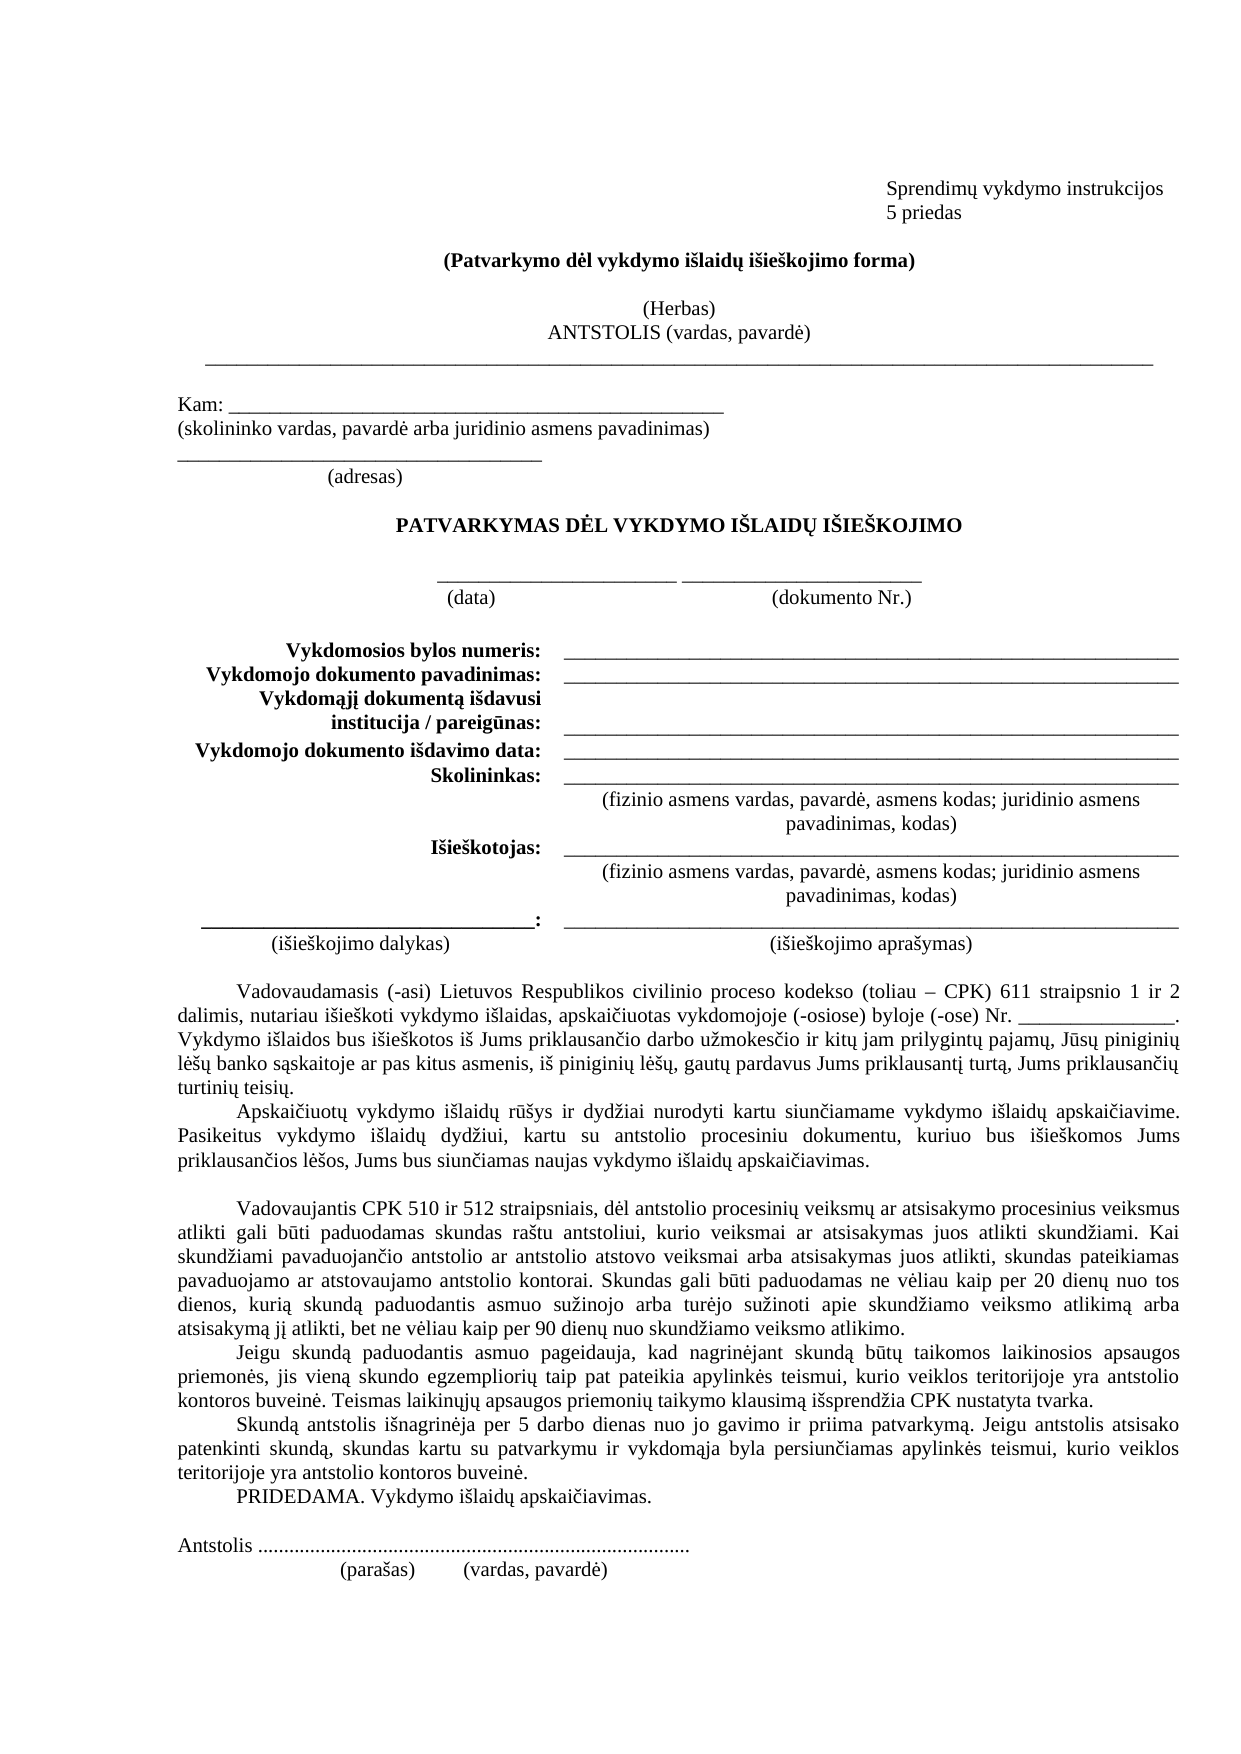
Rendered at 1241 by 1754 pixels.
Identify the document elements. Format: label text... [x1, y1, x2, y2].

text Antstolis ................................................................................... [177, 1532, 1181, 1557]
table_cell ________________________________: (išieškojimo dalykas) [169, 907, 553, 955]
text Sprendimų vykdymo instrukcijos [177, 176, 1181, 200]
text Vadovaujantis CPK 510 ir 512 straipsniais, dėl antstolio procesinių veiksmų ar atsisakymo procesinius veiksmus atlikti gali būti paduodamas skundas raštu antstoliui, kurio veiksmai ar atsisakymas juos atlikti skundžiami. Kai skundžiami pavaduojančio antstolio ar antstolio atstovo veiksmai arba atsisakymas juos atlikti, skundas pateikiamas pavaduojamo ar atstovaujamo antstolio kontorai. Skundas gali būti paduodamas ne vėliau kaip per 20 dienų nuo tos dienos, kurią skundą paduodantis asmuo sužinojo arba turėjo sužinoti apie skundžiamo veiksmo atlikimą arba atsisakymą jį atlikti, bet ne vėliau kaip per 90 dienų nuo skundžiamo veiksmo atlikimo. [177, 1196, 1181, 1340]
text _______________________ _______________________ [177, 561, 1181, 585]
table_cell ___________________________________________________________ (išieškojimo aprašymas) [553, 907, 1190, 955]
table_cell Išieškotojas: [169, 835, 553, 907]
table_cell Vykdomojo dokumento pavadinimas: [169, 662, 553, 686]
text ANTSTOLIS (vardas, pavardė) [177, 320, 1181, 344]
table_cell ___________________________________________________________ (fizinio asmens vardas, pavardė, asmens kodas; juridinio asmens pavadinimas, kodas) [553, 835, 1190, 907]
table_cell ___________________________________________________________ [553, 662, 1190, 686]
table_header Vykdomosios bylos numeris: [169, 638, 553, 662]
text (data) (dokumento Nr.) [177, 585, 1181, 609]
text Kam: [177, 392, 1181, 416]
table_cell ___________________________________________________________ [553, 686, 1190, 738]
text (skolininko vardas, pavardė arba juridinio asmens pavadinimas) [177, 416, 1181, 440]
table_cell Vykdomąjį dokumentą išdavusi institucija / pareigūnas: [169, 686, 553, 738]
text Skundą antstolis išnagrinėja per 5 darbo dienas nuo jo gavimo ir priima patvarkymą. Jeigu antstolis atsisako patenkinti skundą, skundas kartu su patvarkymu ir vykdomąja byla persiunčiamas apylinkės teismui, kurio veiklos teritorijoje yra antstolio kontoros buveinė. [177, 1412, 1181, 1484]
text (adresas) [327, 464, 1181, 488]
text PRIDEDAMA. Vykdymo išlaidų apskaičiavimas. [177, 1484, 1181, 1508]
table_cell ___________________________________________________________ (fizinio asmens vardas, pavardė, asmens kodas; juridinio asmens pavadinimas, kodas) [553, 763, 1190, 835]
text Jeigu skundą paduodantis asmuo pageidauja, kad nagrinėjant skundą būtų taikomos laikinosios apsaugos priemonės, jis vieną skundo egzempliorių taip pat pateikia apylinkės teismui, kurio veiklos teritorijoje yra antstolio kontoros buveinė. Teismas laikinųjų apsaugos priemonių taikymo klausimą išsprendžia CPK nustatyta tvarka. [177, 1340, 1181, 1412]
table_cell Vykdomojo dokumento išdavimo data: [169, 739, 553, 762]
text (parašas) (vardas, pavardė) [340, 1557, 1181, 1581]
table_cell Skolininkas: [169, 763, 553, 835]
table_cell ___________________________________________________________ [553, 739, 1190, 762]
text (Herbas) [177, 296, 1181, 320]
table_header ___________________________________________________________ [553, 638, 1190, 662]
text 5 priedas [177, 200, 1181, 224]
text ___________________________________________________________________________________________ [177, 344, 1181, 368]
text patvarkymas dėl vykdymo išlaidų išieškojimo [177, 512, 1181, 537]
text ___________________________________ [177, 440, 1181, 464]
text Apskaičiuotų vykdymo išlaidų rūšys ir dydžiai nurodyti kartu siunčiamame vykdymo išlaidų apskaičiavime. Pasikeitus vykdymo išlaidų dydžiui, kartu su antstolio procesiniu dokumentu, kuriuo bus išieškomos Jums priklausančios lėšos, Jums bus siunčiamas naujas vykdymo išlaidų apskaičiavimas. [177, 1099, 1181, 1172]
text (Patvarkymo dėl vykdymo išlaidų išieškojimo forma) [177, 248, 1181, 272]
text Vadovaudamasis (-asi) Lietuvos Respublikos civilinio proceso kodekso (toliau – CPK) 611 straipsnio 1 ir 2 dalimis, nutariau išieškoti vykdymo išlaidas, apskaičiuotas vykdomojoje (-osiose) byloje (-ose) Nr. _______________. Vykdymo išlaidos bus išieškotos iš Jums priklausančio darbo užmokesčio ir kitų jam prilygintų pajamų, Jūsų piniginių lėšų banko sąskaitoje ar pas kitus asmenis, iš piniginių lėšų, gautų pardavus Jums priklausantį turtą, Jums priklausančių turtinių teisių. [177, 979, 1181, 1099]
